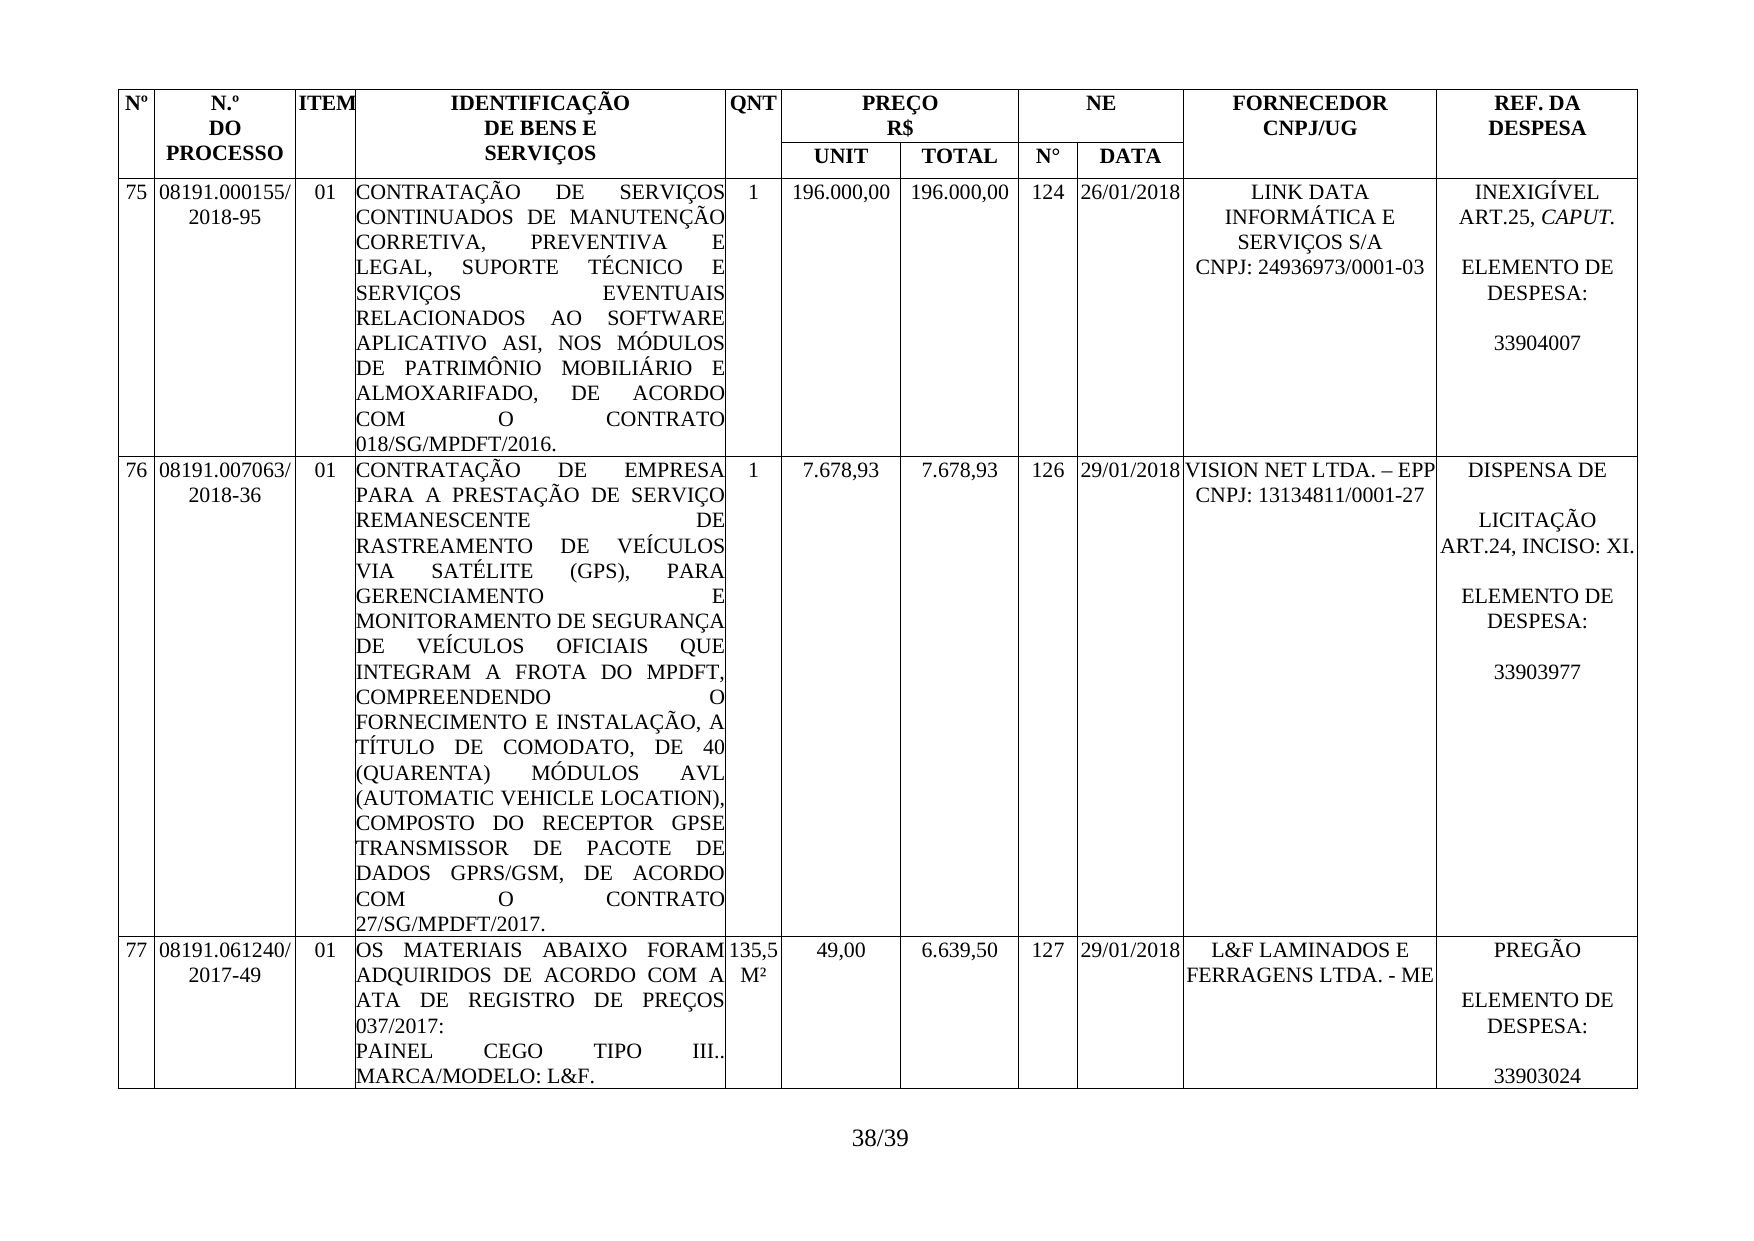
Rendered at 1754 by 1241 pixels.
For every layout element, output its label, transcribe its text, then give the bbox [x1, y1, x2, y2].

table_cell 01 [296, 937, 355, 1088]
table_header IDENTIFICAÇÃO DE BENS E SERVIÇOS [356, 90, 725, 178]
table_cell DISPENSA DE LICITAÇÃO ART.24, INCISO: XI. ELEMENTO DE DESPESA: 33903977 [1437, 457, 1637, 936]
table_cell CONTRATAÇÃO DE SERVIÇOS CONTINUADOS DE MANUTENÇÃO CORRETIVA, PREVENTIVA E LEGAL, SUPORTE TÉCNICO E SERVIÇOS EVENTUAIS RELACIONADOS AO SOFTWARE APLICATIVO ASI, NOS MÓDULOS DE PATRIMÔNIO MOBILIÁRIO E ALMOXARIFADO, DE ACORDO COM O CONTRATO 018/SG/MPDFT/2016. [356, 179, 725, 456]
table_cell 7.678,93 [901, 457, 1018, 936]
table_cell 49,00 [782, 937, 900, 1088]
table_header ITEM [296, 90, 355, 178]
table_cell CONTRATAÇÃO DE EMPRESA PARA A PRESTAÇÃO DE SERVIÇO REMANESCENTE DE RASTREAMENTO DE VEÍCULOS VIA SATÉLITE (GPS), PARA GERENCIAMENTO E MONITORAMENTO DE SEGURANÇA DE VEÍCULOS OFICIAIS QUE INTEGRAM A FROTA DO MPDFT, COMPREENDENDO O FORNECIMENTO E INSTALAÇÃO, A TÍTULO DE COMODATO, DE 40 (QUARENTA) MÓDULOS AVL (AUTOMATIC VEHICLE LOCATION), COMPOSTO DO RECEPTOR GPSE TRANSMISSOR DE PACOTE DE DADOS GPRS/GSM, DE ACORDO COM O CONTRATO 27/SG/MPDFT/2017. [356, 457, 725, 936]
table_cell UNIT [782, 143, 900, 178]
table_cell 124 [1019, 179, 1077, 456]
table_cell 08191.000155/ 2018-95 [155, 179, 295, 456]
table_cell 08191.007063/ 2018-36 [155, 457, 295, 936]
table_cell 77 [119, 937, 154, 1088]
table_header QNT [726, 90, 781, 178]
table_header REF. DA DESPESA [1437, 90, 1637, 178]
table_cell DATA [1078, 143, 1183, 178]
table_cell 1 [726, 457, 781, 936]
table_cell VISION NET LTDA. – EPP CNPJ: 13134811/0001-27 [1184, 457, 1436, 936]
table_cell N° [1019, 143, 1077, 178]
table_cell 08191.061240/ 2017-49 [155, 937, 295, 1088]
table_cell 6.639,50 [901, 937, 1018, 1088]
table_cell TOTAL [901, 143, 1018, 178]
table_header Nº [119, 90, 154, 178]
table_cell 7.678,93 [782, 457, 900, 936]
table_header N.º DO PROCESSO [155, 90, 295, 178]
table_cell 75 [119, 179, 154, 456]
table_cell L&F LAMINADOS E FERRAGENS LTDA. - ME [1184, 937, 1436, 1088]
table_header NE [1019, 90, 1183, 142]
table_cell 135,5 M² [726, 937, 781, 1088]
table_cell 196.000,00 [782, 179, 900, 456]
table_cell 29/01/2018 [1078, 937, 1183, 1088]
table_cell LINK DATA INFORMÁTICA E SERVIÇOS S/A CNPJ: 24936973/0001-03 [1184, 179, 1436, 456]
table_header PREÇO R$ [782, 90, 1018, 142]
table_cell 01 [296, 179, 355, 456]
table_cell 127 [1019, 937, 1077, 1088]
table_cell 1 [726, 179, 781, 456]
table_cell 29/01/2018 [1078, 457, 1183, 936]
table_cell 01 [296, 457, 355, 936]
table_cell OS MATERIAIS ABAIXO FORAM ADQUIRIDOS DE ACORDO COM A ATA DE REGISTRO DE PREÇOS 037/2017: PAINEL CEGO TIPO III.. MARCA/MODELO: L&F. [356, 937, 725, 1088]
table_cell INEXIGÍVEL ART.25, CAPUT. ELEMENTO DE DESPESA: 33904007 [1437, 179, 1637, 456]
table_cell 196.000,00 [901, 179, 1018, 456]
table_cell PREGÃO ELEMENTO DE DESPESA: 33903024 [1437, 937, 1637, 1088]
table_cell 126 [1019, 457, 1077, 936]
table_cell 76 [119, 457, 154, 936]
table_header FORNECEDOR CNPJ/UG [1184, 90, 1436, 178]
table_cell 26/01/2018 [1078, 179, 1183, 456]
